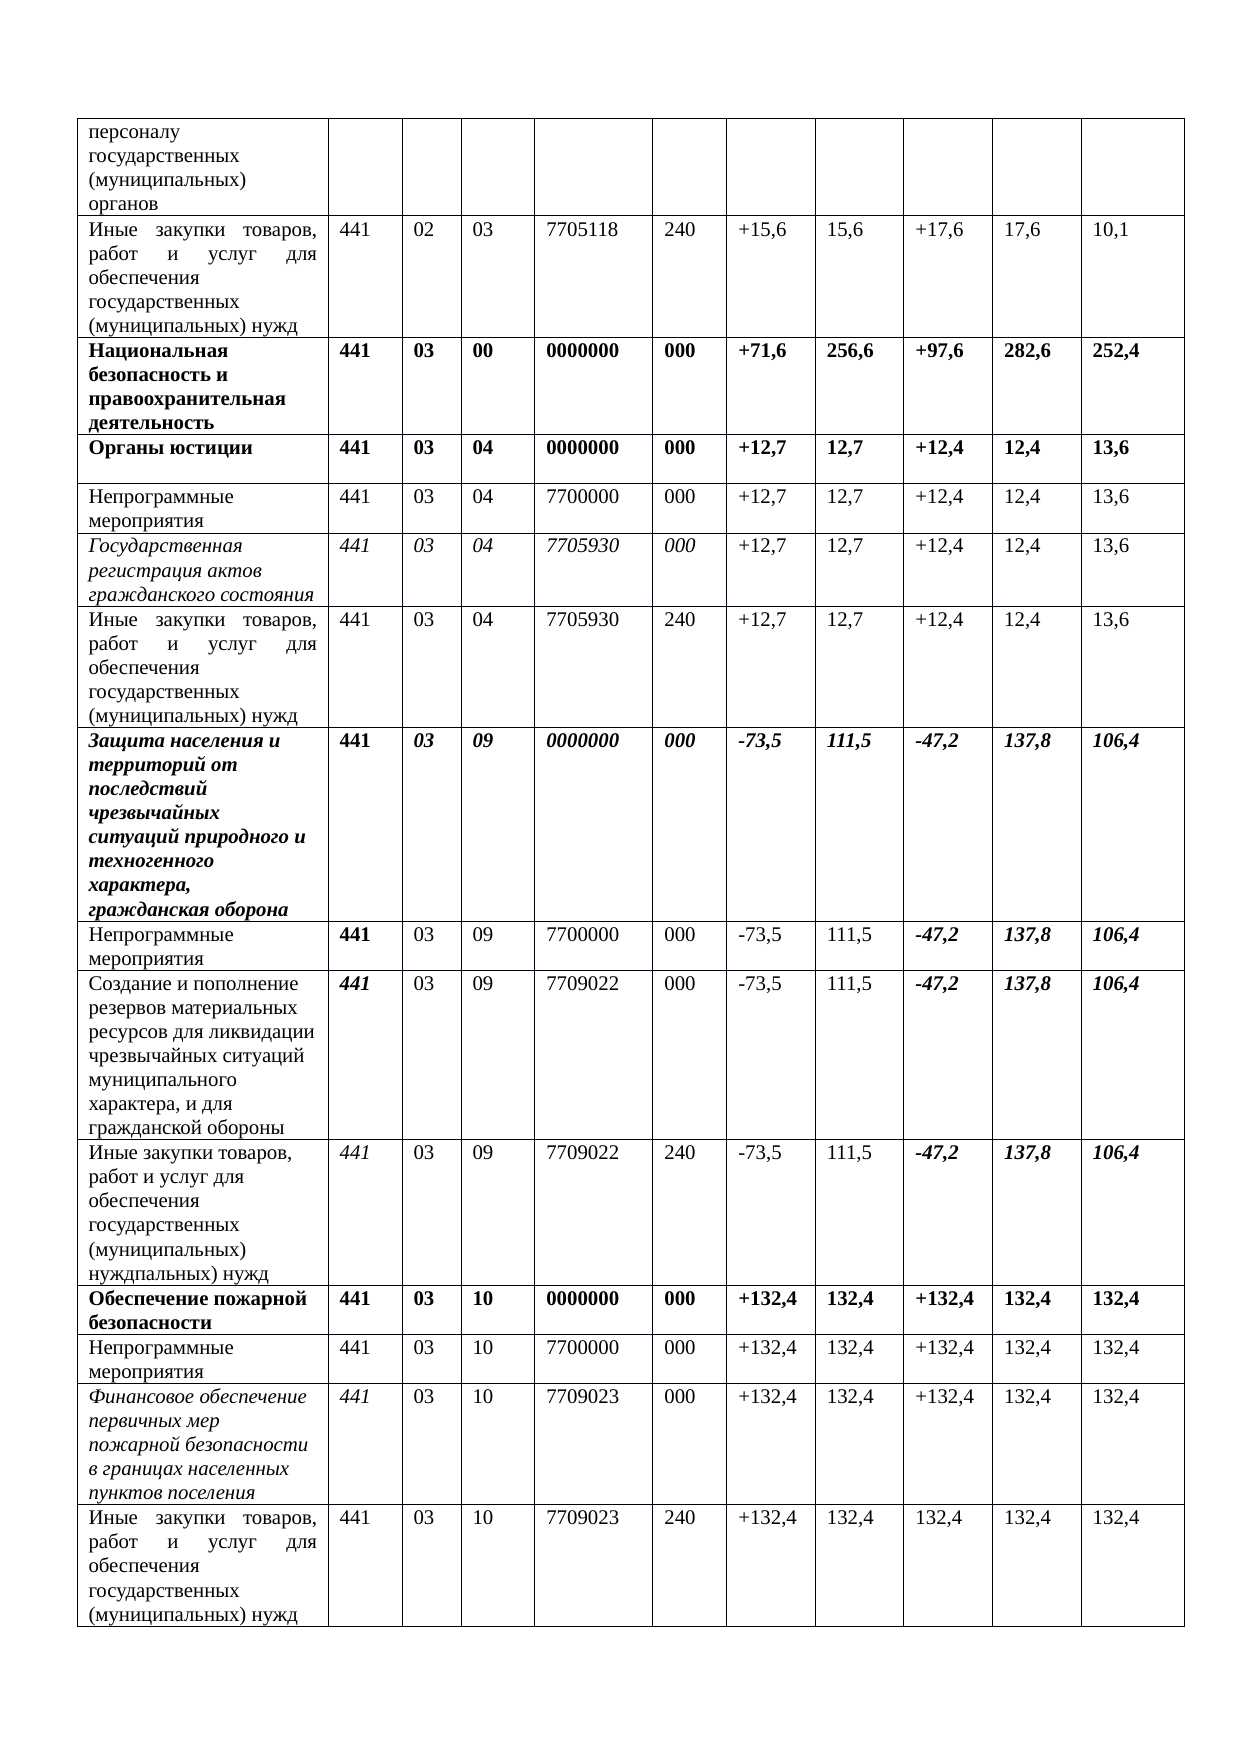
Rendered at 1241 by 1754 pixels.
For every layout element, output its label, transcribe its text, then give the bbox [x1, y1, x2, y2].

table_cell 132,4 [1082, 1505, 1184, 1626]
table_cell [1185, 1139, 1240, 1284]
table_cell персоналу государственных (муниципальных) органов [78, 119, 328, 215]
table_cell 02 [403, 216, 461, 337]
table_cell 03 [403, 922, 461, 970]
table_cell -73,5 [727, 971, 815, 1139]
table_cell +12,7 [727, 534, 815, 606]
table_cell -73,5 [727, 922, 815, 970]
table_cell 132,4 [1082, 1384, 1184, 1504]
table_cell [653, 119, 726, 215]
table_cell 137,8 [993, 1140, 1081, 1284]
table_cell 441 [329, 971, 402, 1139]
table_cell +12,7 [727, 435, 815, 483]
table_cell Создание и пополнение резервов материальных ресурсов для ликвидации чрезвычайных ситуаций муниципального характера, и для гражданской обороны [78, 971, 328, 1139]
table_cell +12,4 [904, 484, 992, 532]
table_cell 441 [329, 607, 402, 727]
table_cell +132,4 [904, 1335, 992, 1383]
table_cell 7709023 [535, 1384, 652, 1504]
table_cell 441 [329, 1335, 402, 1383]
table_cell -73,5 [727, 728, 815, 921]
table_cell +132,4 [904, 1384, 992, 1504]
table_cell 04 [462, 534, 534, 606]
table_cell 111,5 [816, 922, 903, 970]
table_cell 000 [653, 1335, 726, 1383]
table_cell 240 [653, 607, 726, 727]
table_cell [1185, 434, 1240, 483]
table_cell 441 [329, 484, 402, 532]
table_cell 03 [403, 1140, 461, 1284]
table_cell [727, 119, 815, 215]
table_cell [1185, 118, 1240, 215]
table_cell Непрограммные мероприятия [78, 1335, 328, 1383]
table_cell 10 [462, 1505, 534, 1626]
table_cell 132,4 [1082, 1335, 1184, 1383]
table_cell 12,4 [993, 484, 1081, 532]
table_cell [329, 119, 402, 215]
table_cell 7705930 [535, 534, 652, 606]
table_cell 106,4 [1082, 728, 1184, 921]
table_cell 000 [653, 435, 726, 483]
table_cell 282,6 [993, 338, 1081, 434]
table_cell 240 [653, 1505, 726, 1626]
table_cell 17,6 [993, 216, 1081, 337]
table_cell +132,4 [727, 1384, 815, 1504]
table_cell 12,7 [816, 484, 903, 532]
table_cell 000 [653, 1384, 726, 1504]
table_cell 12,7 [816, 534, 903, 606]
table_cell 137,8 [993, 728, 1081, 921]
table_cell [816, 119, 903, 215]
table_cell 252,4 [1082, 338, 1184, 434]
table_cell +15,6 [727, 216, 815, 337]
table_cell 111,5 [816, 728, 903, 921]
table_cell 441 [329, 435, 402, 483]
table_cell 441 [329, 338, 402, 434]
table_cell Органы юстиции [78, 435, 328, 483]
table_cell 000 [653, 922, 726, 970]
table_cell 12,4 [993, 607, 1081, 727]
table_cell +17,6 [904, 216, 992, 337]
table_cell 10 [462, 1286, 534, 1334]
table_cell Иные закупки товаров, работ и услуг для обеспечения государственных (муниципальных) нужд [78, 216, 328, 337]
table_cell 000 [653, 534, 726, 606]
table_cell [993, 119, 1081, 215]
table_cell 10,1 [1082, 216, 1184, 337]
table_cell 240 [653, 1140, 726, 1284]
table_cell 441 [329, 1286, 402, 1334]
table_cell Иные закупки товаров, работ и услуг для обеспечения государственных (муниципальных) нуждпальных) нужд [78, 1140, 328, 1284]
table_cell 03 [403, 607, 461, 727]
table_cell Иные закупки товаров, работ и услуг для обеспечения государственных (муниципальных) нужд [78, 1505, 328, 1626]
table_cell 7700000 [535, 922, 652, 970]
table_cell 111,5 [816, 971, 903, 1139]
table_cell 132,4 [816, 1335, 903, 1383]
table_cell 106,4 [1082, 1140, 1184, 1284]
table_cell [462, 119, 534, 215]
table_cell 09 [462, 728, 534, 921]
table_cell 03 [403, 971, 461, 1139]
table_cell 03 [403, 338, 461, 434]
table_cell 441 [329, 216, 402, 337]
table_cell [1185, 215, 1240, 337]
table_cell [904, 119, 992, 215]
table_cell 132,4 [904, 1505, 992, 1626]
table_cell [1185, 970, 1240, 1139]
table_cell +12,4 [904, 435, 992, 483]
table_cell 03 [403, 435, 461, 483]
table_cell 10 [462, 1335, 534, 1383]
table_cell 132,4 [816, 1286, 903, 1334]
table_cell 0000000 [535, 338, 652, 434]
table_cell +132,4 [904, 1286, 992, 1334]
table_cell +97,6 [904, 338, 992, 434]
table_cell [1185, 1334, 1240, 1383]
table_cell 441 [329, 1505, 402, 1626]
table_cell 7705118 [535, 216, 652, 337]
table_cell 03 [403, 1286, 461, 1334]
table_cell 137,8 [993, 922, 1081, 970]
table_cell 111,5 [816, 1140, 903, 1284]
table_cell 000 [653, 1286, 726, 1334]
table_cell 03 [403, 534, 461, 606]
table_cell Финансовое обеспечение первичных мер пожарной безопасности в границах населенных пунктов поселения [78, 1384, 328, 1504]
table_cell 7709022 [535, 1140, 652, 1284]
table_cell 12,7 [816, 607, 903, 727]
table_cell [1185, 1383, 1240, 1504]
table_cell Обеспечение пожарной безопасности [78, 1286, 328, 1334]
table_cell [1185, 727, 1240, 921]
table_cell [1185, 606, 1240, 727]
table_cell [1185, 1504, 1240, 1626]
table_cell 132,4 [993, 1335, 1081, 1383]
table_cell 7705930 [535, 607, 652, 727]
table_cell 12,4 [993, 435, 1081, 483]
table_cell 256,6 [816, 338, 903, 434]
table_cell [1082, 119, 1184, 215]
table_cell Защита населения и территорий от последствий чрезвычайных ситуаций природного и техногенного характера, гражданская оборона [78, 728, 328, 921]
table_cell -47,2 [904, 971, 992, 1139]
table_cell 106,4 [1082, 971, 1184, 1139]
table_cell 000 [653, 338, 726, 434]
table_cell [1185, 533, 1240, 606]
table_cell 000 [653, 484, 726, 532]
table_cell 15,6 [816, 216, 903, 337]
table_cell 132,4 [1082, 1286, 1184, 1334]
table_cell [535, 119, 652, 215]
table_cell 00 [462, 338, 534, 434]
table_cell 000 [653, 728, 726, 921]
table_cell 03 [403, 1384, 461, 1504]
table_cell 09 [462, 1140, 534, 1284]
table_cell 0000000 [535, 728, 652, 921]
table_cell 106,4 [1082, 922, 1184, 970]
table_cell 03 [462, 216, 534, 337]
table_cell 441 [329, 1140, 402, 1284]
table_cell -47,2 [904, 728, 992, 921]
table_cell 13,6 [1082, 484, 1184, 532]
table_cell [1185, 921, 1240, 970]
table_cell 132,4 [993, 1384, 1081, 1504]
table_cell +71,6 [727, 338, 815, 434]
table_cell 09 [462, 922, 534, 970]
table_cell +132,4 [727, 1335, 815, 1383]
table_cell 441 [329, 922, 402, 970]
table_cell 441 [329, 1384, 402, 1504]
table_cell 137,8 [993, 971, 1081, 1139]
table_cell Иные закупки товаров, работ и услуг для обеспечения государственных (муниципальных) нужд [78, 607, 328, 727]
table_cell 132,4 [816, 1384, 903, 1504]
table_cell 7700000 [535, 484, 652, 532]
table_cell Государственная регистрация актов гражданского состояния [78, 534, 328, 606]
table_cell 132,4 [993, 1505, 1081, 1626]
table_cell 13,6 [1082, 435, 1184, 483]
table_cell [1185, 1285, 1240, 1334]
table_cell -47,2 [904, 1140, 992, 1284]
table_cell +132,4 [727, 1286, 815, 1334]
table_cell 03 [403, 484, 461, 532]
table_cell 7709022 [535, 971, 652, 1139]
table_cell [403, 119, 461, 215]
table_cell 441 [329, 534, 402, 606]
table_cell 0000000 [535, 1286, 652, 1334]
table_cell 09 [462, 971, 534, 1139]
table_cell Непрограммные мероприятия [78, 484, 328, 532]
table_cell 03 [403, 1505, 461, 1626]
table_cell 13,6 [1082, 534, 1184, 606]
table_cell Непрограммные мероприятия [78, 922, 328, 970]
table_cell Национальная безопасность и правоохранительная деятельность [78, 338, 328, 434]
table_cell 12,4 [993, 534, 1081, 606]
table_cell [1185, 337, 1240, 434]
table_cell +132,4 [727, 1505, 815, 1626]
table_cell +12,4 [904, 607, 992, 727]
table_cell 04 [462, 607, 534, 727]
table_cell 13,6 [1082, 607, 1184, 727]
table_cell 03 [403, 728, 461, 921]
table_cell 240 [653, 216, 726, 337]
table_cell 12,7 [816, 435, 903, 483]
table_cell 7700000 [535, 1335, 652, 1383]
table_cell -73,5 [727, 1140, 815, 1284]
table_cell 000 [653, 971, 726, 1139]
table_cell 10 [462, 1384, 534, 1504]
table_cell +12,4 [904, 534, 992, 606]
table_cell 441 [329, 728, 402, 921]
table_cell 04 [462, 435, 534, 483]
table_cell 132,4 [993, 1286, 1081, 1334]
table_cell [1185, 483, 1240, 532]
table_cell 132,4 [816, 1505, 903, 1626]
table_cell +12,7 [727, 607, 815, 727]
table_cell +12,7 [727, 484, 815, 532]
table_cell 03 [403, 1335, 461, 1383]
table_cell 7709023 [535, 1505, 652, 1626]
table_cell -47,2 [904, 922, 992, 970]
table_cell 04 [462, 484, 534, 532]
table_cell 0000000 [535, 435, 652, 483]
